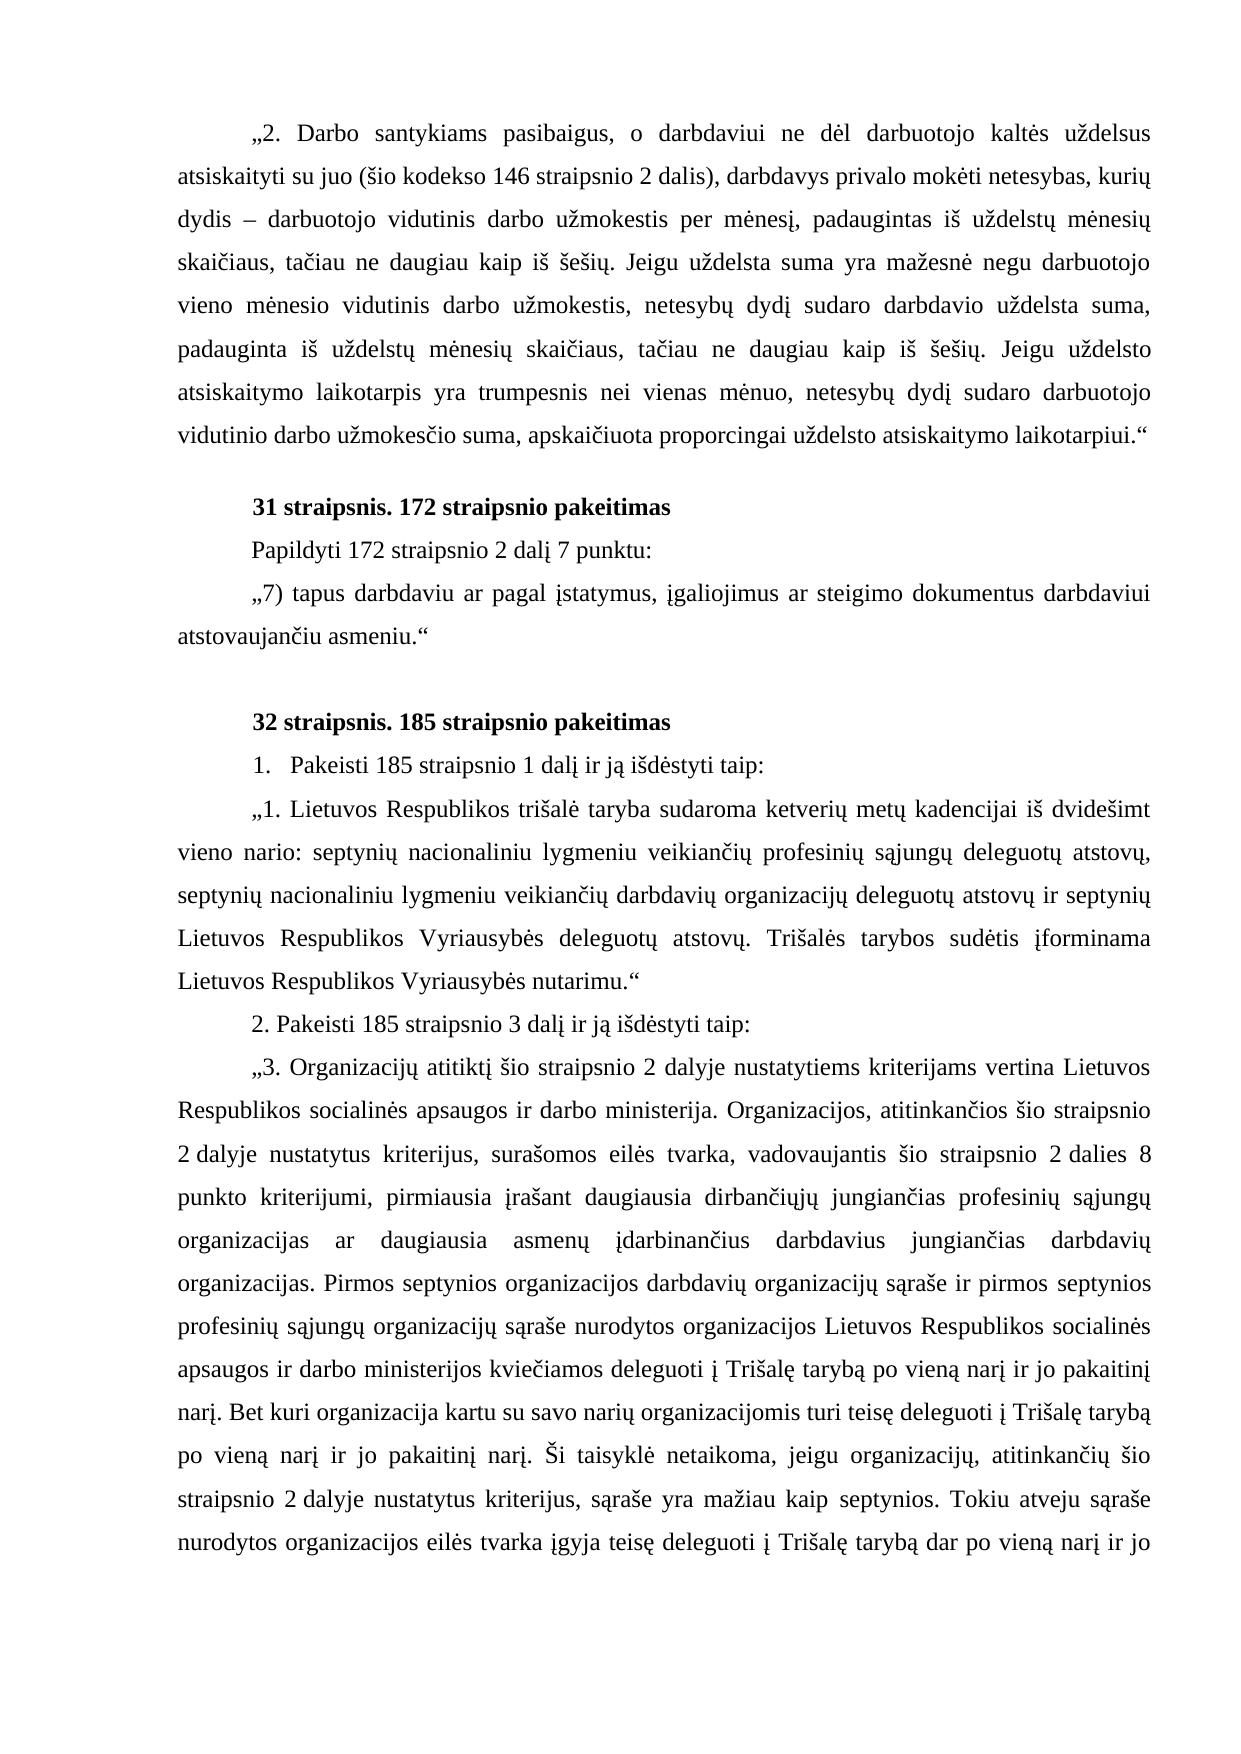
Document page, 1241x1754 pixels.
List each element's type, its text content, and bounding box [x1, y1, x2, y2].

text „7) tapus darbdaviu ar pagal įstatymus, įgaliojimus ar steigimo dokumentus darbdaviui atstovaujančiu asmeniu.“ [177, 578, 1152, 650]
text 31 straipsnis. 172 straipsnio pakeitimas [252, 492, 1152, 521]
text 2. Pakeisti 185 straipsnio 3 dalį ir ją išdėstyti taip: [177, 1009, 1152, 1038]
text Papildyti 172 straipsnio 2 dalį 7 punktu: [177, 535, 1152, 564]
text „2. Darbo santykiams pasibaigus, o darbdaviui ne dėl darbuotojo kaltės uždelsus atsiskaityti su juo (šio kodekso 146 straipsnio 2 dalis), darbdavys privalo mokėti netesybas, kurių dydis – darbuotojo vidutinis darbo užmokestis per mėnesį, padaugintas iš uždelstų mėnesių skaičiaus, tačiau ne daugiau kaip iš šešių. Jeigu uždelsta suma yra mažesnė negu darbuotojo vieno mėnesio vidutinis darbo užmokestis, netesybų dydį sudaro darbdavio uždelsta suma, padauginta iš uždelstų mėnesių skaičiaus, tačiau ne daugiau kaip iš šešių. Jeigu uždelsto atsiskaitymo laikotarpis yra trumpesnis nei vienas mėnuo, netesybų dydį sudaro darbuotojo vidutinio darbo užmokesčio suma, apskaičiuota proporcingai uždelsto atsiskaitymo laikotarpiui.“ [177, 118, 1152, 449]
text 32 straipsnis. 185 straipsnio pakeitimas [177, 707, 1152, 736]
text „3. Organizacijų atitiktį šio straipsnio 2 dalyje nustatytiems kriterijams vertina Lietuvos Respublikos socialinės apsaugos ir darbo ministerija. Organizacijos, atitinkančios šio straipsnio 2 dalyje nustatytus kriterijus, surašomos eilės tvarka, vadovaujantis šio straipsnio 2 dalies 8 punkto kriterijumi, pirmiausia įrašant daugiausia dirbančiųjų jungiančias profesinių sąjungų organizacijas ar daugiausia asmenų įdarbinančius darbdavius jungiančias darbdavių organizacijas. Pirmos septynios organizacijos darbdavių organizacijų sąraše ir pirmos septynios profesinių sąjungų organizacijų sąraše nurodytos organizacijos Lietuvos Respublikos socialinės apsaugos ir darbo ministerijos kviečiamos deleguoti į Trišalę tarybą po vieną narį ir jo pakaitinį narį. Bet kuri organizacija kartu su savo narių organizacijomis turi teisę deleguoti į Trišalę tarybą po vieną narį ir jo pakaitinį narį. Ši taisyklė netaikoma, jeigu organizacijų, atitinkančių šio straipsnio 2 dalyje nustatytus kriterijus, sąraše yra mažiau kaip septynios. Tokiu atveju sąraše nurodytos organizacijos eilės tvarka įgyja teisę deleguoti į Trišalę tarybą dar po vieną narį ir jo [177, 1052, 1152, 1556]
text 1. Pakeisti 185 straipsnio 1 dalį ir ją išdėstyti taip: [252, 751, 1152, 779]
text „1. Lietuvos Respublikos trišalė taryba sudaroma ketverių metų kadencijai iš dvidešimt vieno nario: septynių nacionaliniu lygmeniu veikiančių profesinių sąjungų deleguotų atstovų, septynių nacionaliniu lygmeniu veikiančių darbdavių organizacijų deleguotų atstovų ir septynių Lietuvos Respublikos Vyriausybės deleguotų atstovų. Trišalės tarybos sudėtis įforminama Lietuvos Respublikos Vyriausybės nutarimu.“ [177, 794, 1152, 995]
